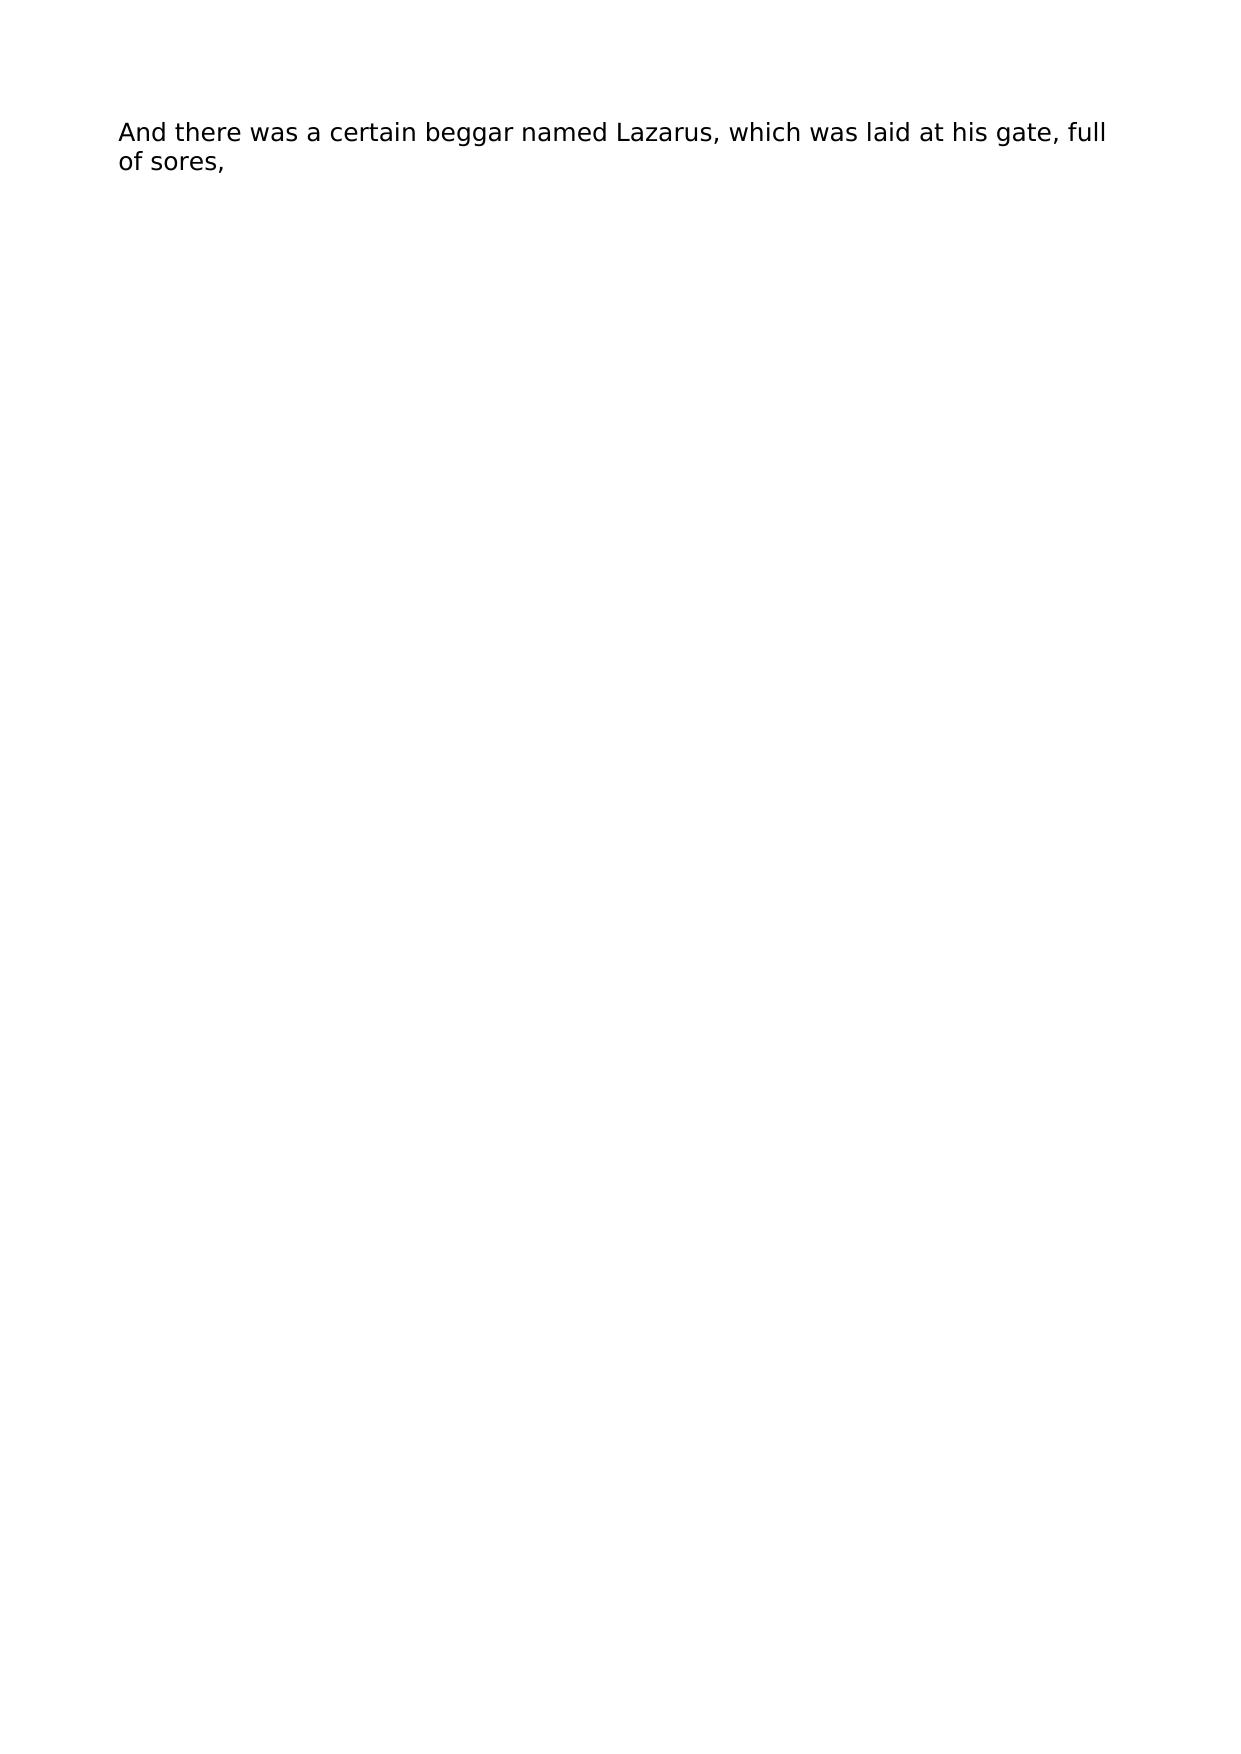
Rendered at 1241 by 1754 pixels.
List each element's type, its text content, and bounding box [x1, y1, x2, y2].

text And there was a certain beggar named Lazarus, which was laid at his gate, full of sores, [118, 118, 1122, 176]
